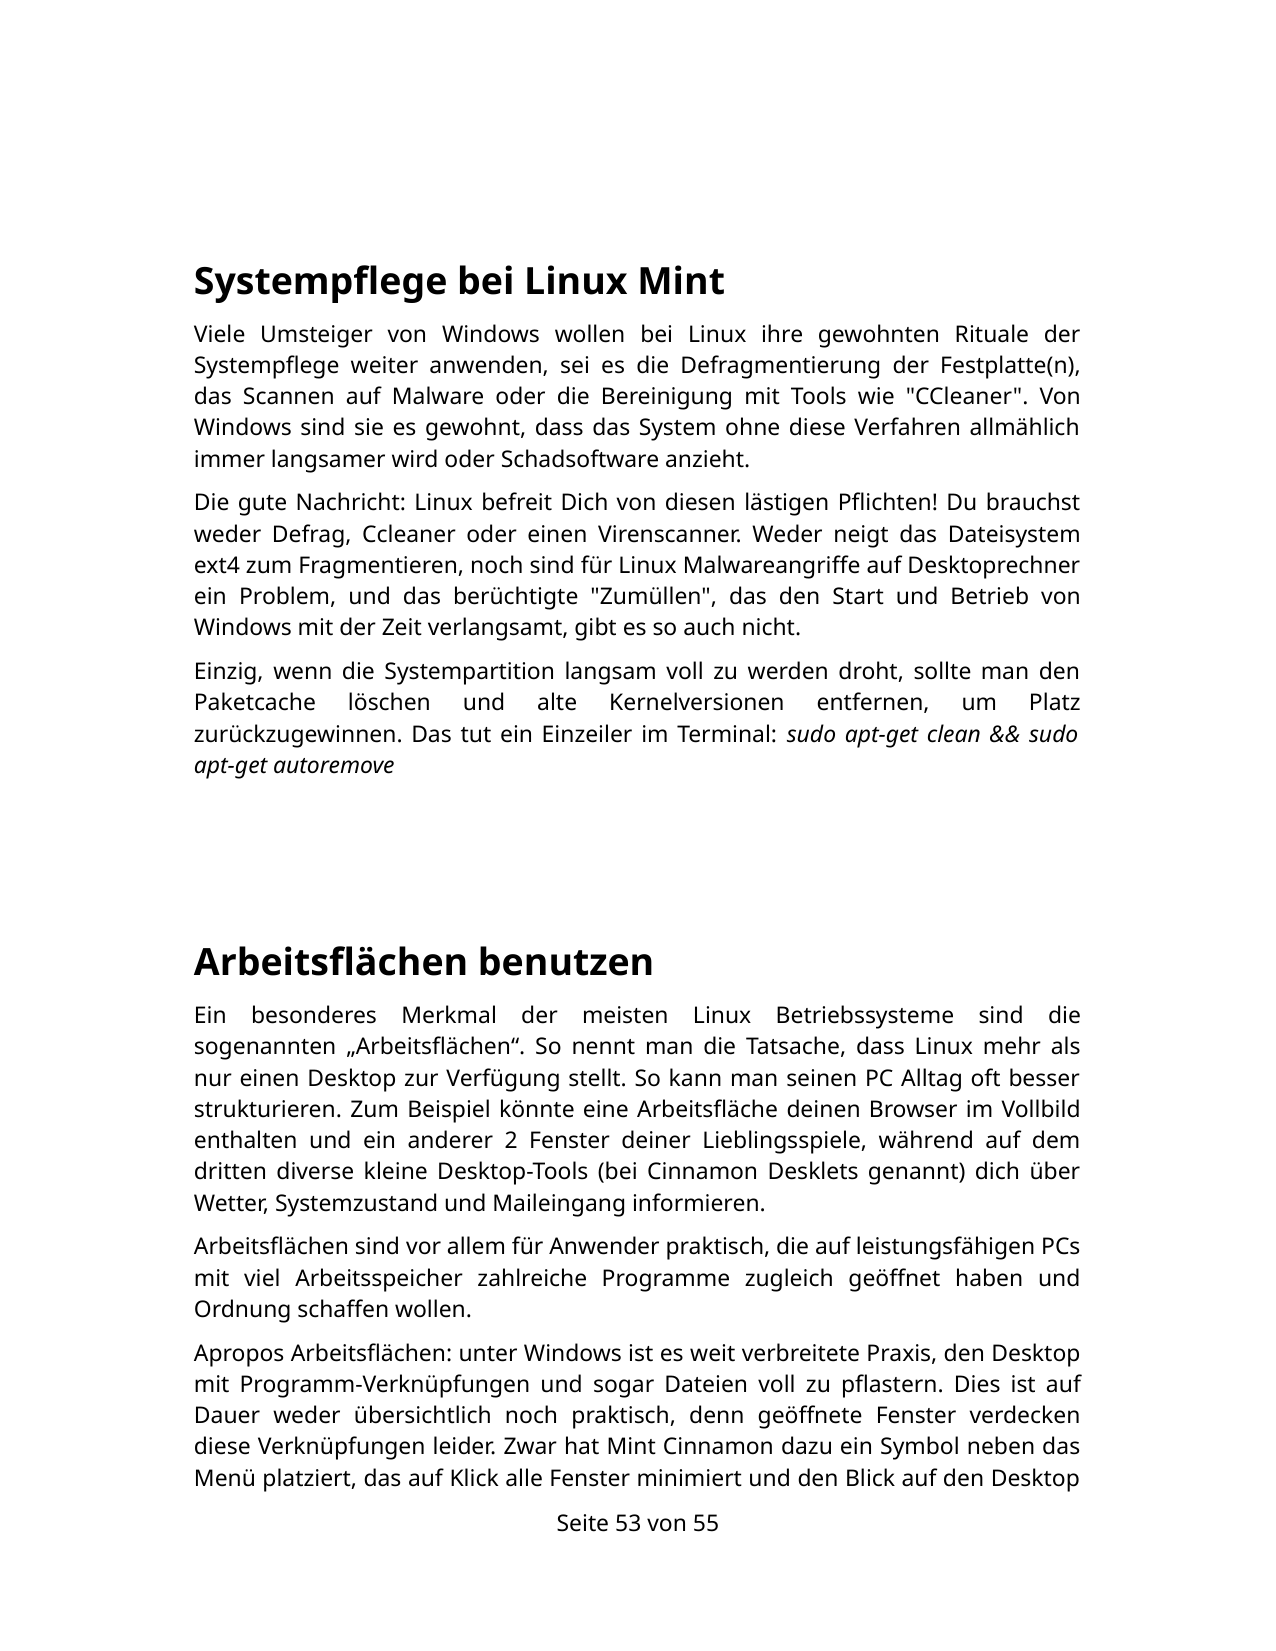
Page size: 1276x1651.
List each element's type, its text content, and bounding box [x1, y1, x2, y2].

text Ein besonderes Merkmal der meisten Linux Betriebssysteme sind die sogenannten „Arbeitsflächen“. So nennt man die Tatsache, dass Linux mehr als nur einen Desktop zur Verfügung stellt. So kann man seinen PC Alltag oft besser strukturieren. Zum Beispiel könnte eine Arbeitsfläche deinen Browser im Vollbild enthalten und ein anderer 2 Fenster deiner Lieblingsspiele, während auf dem dritten diverse kleine Desktop-Tools (bei Cinnamon Desklets genannt) dich über Wetter, Systemzustand und Maileingang informieren. [187, 993, 1088, 1218]
text Apropos Arbeitsflächen: unter Windows ist es weit verbreitete Praxis, den Desktop mit Programm-Verknüpfungen und sogar Dateien voll zu pflastern. Dies ist auf Dauer weder übersichtlich noch praktisch, denn geöffnete Fenster verdecken diese Verknüpfungen leider. Zwar hat Mint Cinnamon dazu ein Symbol neben das Menü platziert, das auf Klick alle Fenster minimiert und den Blick auf den Desktop [187, 1330, 1088, 1499]
text Einzig, wenn die Systempartition langsam voll zu werden droht, sollte man den Paketcache löschen und alte Kernelversionen entfernen, um Platz zurückzugewinnen. Das tut ein Einzeiler im Terminal: sudo apt-get clean && sudo apt-get autoremove [187, 649, 1088, 780]
text Arbeitsflächen sind vor allem für Anwender praktisch, die auf leistungsfähigen PCs mit viel Arbeitsspeicher zahlreiche Programme zugleich geöffnet haben und Ordnung schaffen wollen. [187, 1224, 1088, 1324]
text Viele Umsteiger von Windows wollen bei Linux ihre gewohnten Rituale der Systempflege weiter anwenden, sei es die Defragmentierung der Festplatte(n), das Scannen auf Malware oder die Bereinigung mit Tools wie "CCleaner". Von Windows sind sie es gewohnt, dass das System ohne diese Verfahren allmählich immer langsamer wird oder Schadsoftware anzieht. [187, 311, 1088, 474]
text Die gute Nachricht: Linux befreit Dich von diesen lästigen Pflichten! Du brauchst weder Defrag, Ccleaner oder einen Virenscanner. Weder neigt das Dateisystem ext4 zum Fragmentieren, noch sind für Linux Malwareangriffe auf Desktoprechner ein Problem, und das berüchtigte "Zumüllen", das den Start und Betrieb von Windows mit der Zeit verlangsamt, gibt es so auch nicht. [187, 480, 1088, 643]
subtitle Arbeitsflächen benutzen [187, 929, 1088, 987]
subtitle Systempflege bei Linux Mint [187, 248, 1088, 305]
